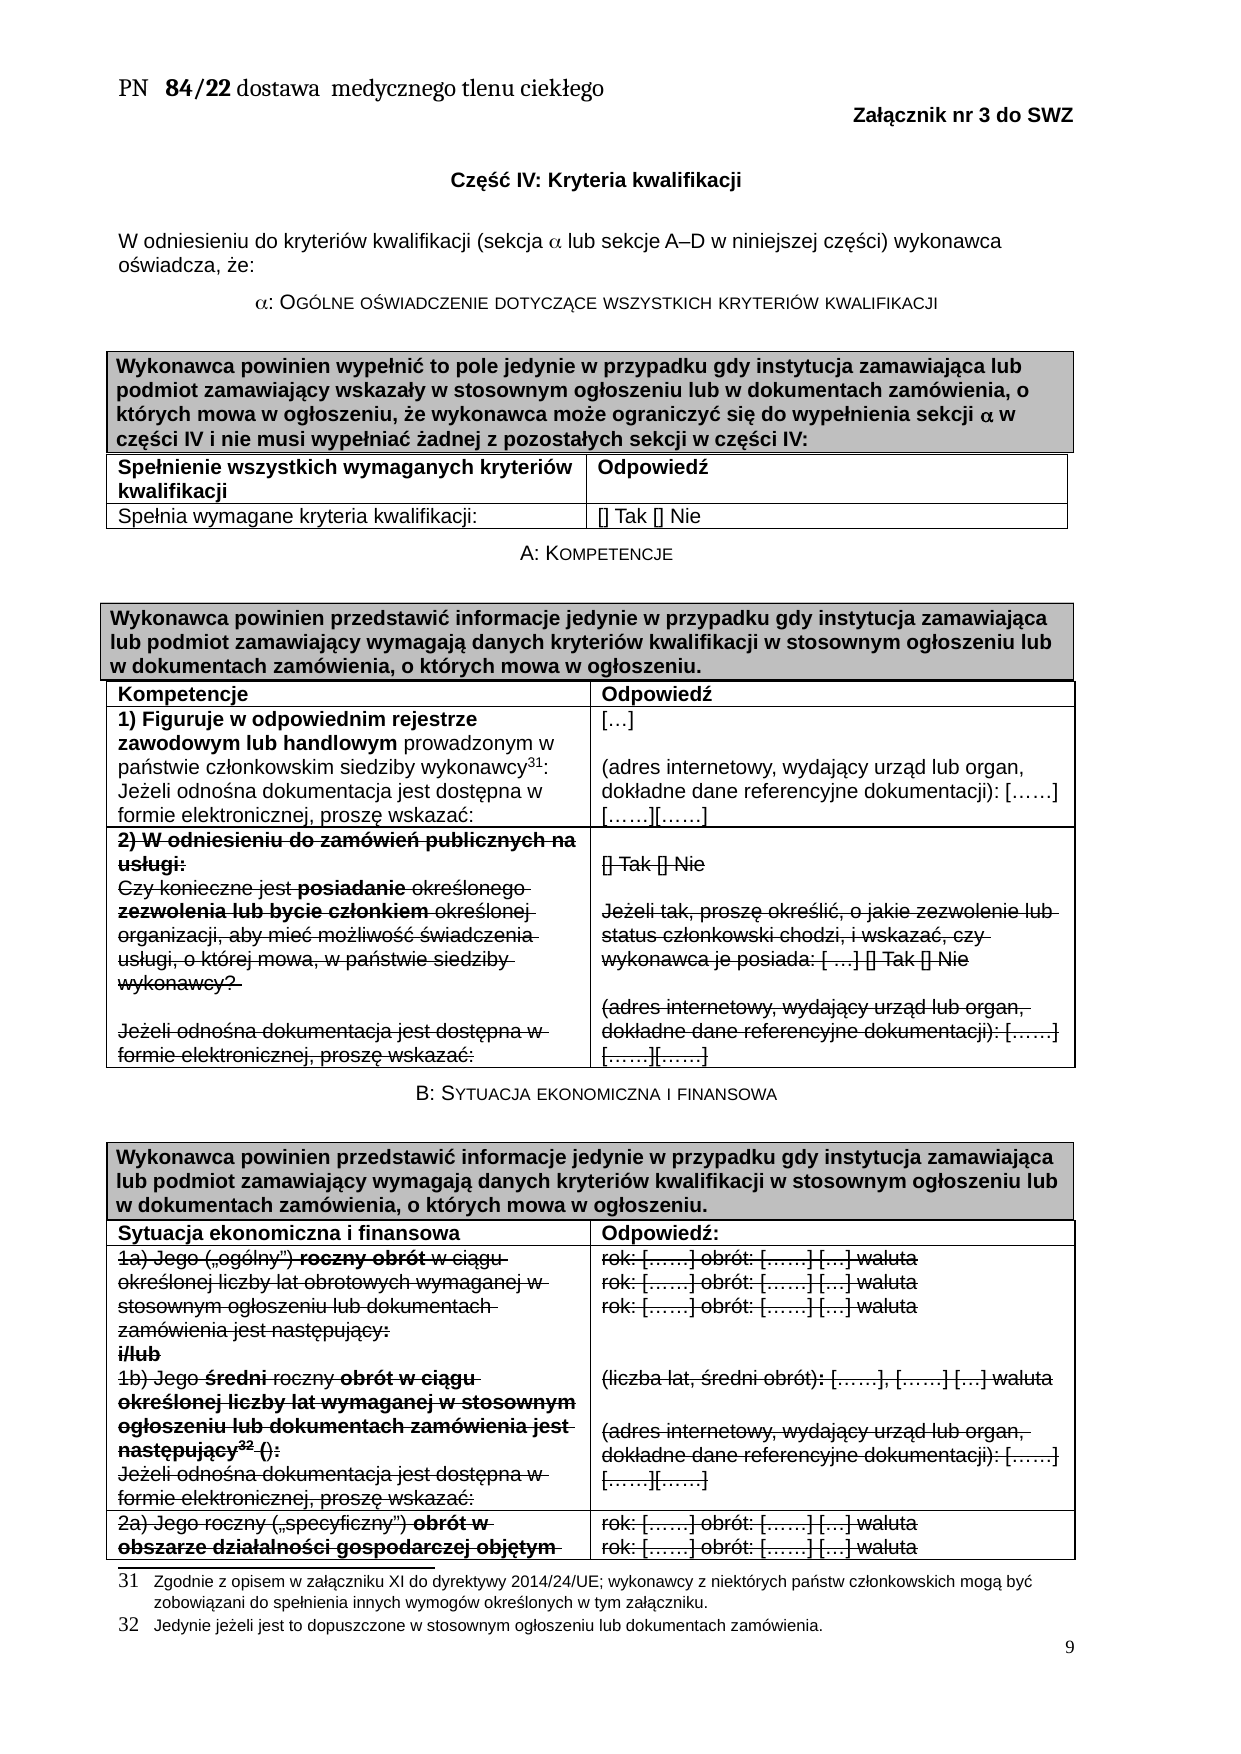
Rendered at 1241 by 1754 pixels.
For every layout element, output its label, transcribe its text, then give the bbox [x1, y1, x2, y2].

table_cell 1) Figuruje w odpowiednim rejestrze zawodowym lub handlowym prowadzonym w państwie członkowskim siedziby wykonawcy: Jeżeli odnośna dokumentacja jest dostępna w formie elektronicznej, proszę wskazać: [107, 707, 590, 826]
table_cell [] Tak [] Nie Jeżeli tak, proszę określić, o jakie zezwolenie lub status członkowski chodzi, i wskazać, czy wykonawca je posiada: [ …] [] Tak [] Nie (adres internetowy, wydający urząd lub organ, dokładne dane referencyjne dokumentacji): [……][……][……] [591, 828, 1074, 1067]
text Wykonawca powinien przedstawić informacje jedynie w przypadku gdy instytucja zamawiająca lub podmiot zamawiający wymagają danych kryteriów kwalifikacji w stosownym ogłoszeniu lub w dokumentach zamówienia, o których mowa w ogłoszeniu. [108, 1143, 1073, 1219]
table_cell [] Tak [] Nie [587, 504, 1067, 527]
table_header Odpowiedź [587, 455, 1067, 502]
text W odniesieniu do kryteriów kwalifikacji (sekcja  lub sekcje A–D w niniejszej części) wykonawca oświadcza, że: [118, 229, 1074, 277]
table_header Sytuacja ekonomiczna i finansowa [107, 1221, 590, 1245]
title : Ogólne oświadczenie dotyczące wszystkich kryteriów kwalifikacji [118, 290, 1074, 314]
table_cell Spełnia wymagane kryteria kwalifikacji: [107, 504, 586, 527]
table_cell rok: [……] obrót: [……] […] waluta rok: [……] obrót: [……] […] waluta rok: [……] obrót: [……] […] waluta (liczba lat, średni obrót): [……], [……] […] waluta (adres internetowy, wydający urząd lub organ, dokładne dane referencyjne dokumentacji): [……][……][……] [591, 1246, 1074, 1510]
table_cell rok: [……] obrót: [……] […] waluta rok: [……] obrót: [……] […] waluta [591, 1511, 1074, 1559]
table_cell 2) W odniesieniu do zamówień publicznych na usługi: Czy konieczne jest posiadanie określonego zezwolenia lub bycie członkiem określonej organizacji, aby mieć możliwość świadczenia usługi, o której mowa, w państwie siedziby wykonawcy? Jeżeli odnośna dokumentacja jest dostępna w formie elektronicznej, proszę wskazać: [107, 828, 590, 1067]
table_cell […] (adres internetowy, wydający urząd lub organ, dokładne dane referencyjne dokumentacji): [……][……][……] [591, 707, 1074, 826]
table_header Odpowiedź: [591, 1221, 1074, 1245]
table_cell 2a) Jego roczny („specyficzny”) obrót w obszarze działalności gospodarczej objętym [107, 1511, 590, 1559]
table_header Spełnienie wszystkich wymaganych kryteriów kwalifikacji [107, 455, 586, 502]
table_cell 1a) Jego („ogólny”) roczny obrót w ciągu określonej liczby lat obrotowych wymaganej w stosownym ogłoszeniu lub dokumentach zamówienia jest następujący: i/lub 1b) Jego średni roczny obrót w ciągu określonej liczby lat wymaganej w stosownym ogłoszeniu lub dokumentach zamówienia jest następujący (): Jeżeli odnośna dokumentacja jest dostępna w formie elektronicznej, proszę wskazać: [107, 1246, 590, 1510]
text Wykonawca powinien przedstawić informacje jedynie w przypadku gdy instytucja zamawiająca lub podmiot zamawiający wymagają danych kryteriów kwalifikacji w stosownym ogłoszeniu lub w dokumentach zamówienia, o których mowa w ogłoszeniu. [101, 604, 1073, 679]
title B: Sytuacja ekonomiczna i finansowa [118, 1081, 1074, 1104]
table_header Kompetencje [107, 682, 590, 706]
title Część IV: Kryteria kwalifikacji [118, 168, 1074, 192]
text Wykonawca powinien wypełnić to pole jedynie w przypadku gdy instytucja zamawiająca lub podmiot zamawiający wskazały w stosownym ogłoszeniu lub w dokumentach zamówienia, o których mowa w ogłoszeniu, że wykonawca może ograniczyć się do wypełnienia sekcji  w części IV i nie musi wypełniać żadnej z pozostałych sekcji w części IV: [108, 352, 1073, 452]
title A: Kompetencje [118, 541, 1074, 565]
table_header Odpowiedź [591, 682, 1074, 706]
